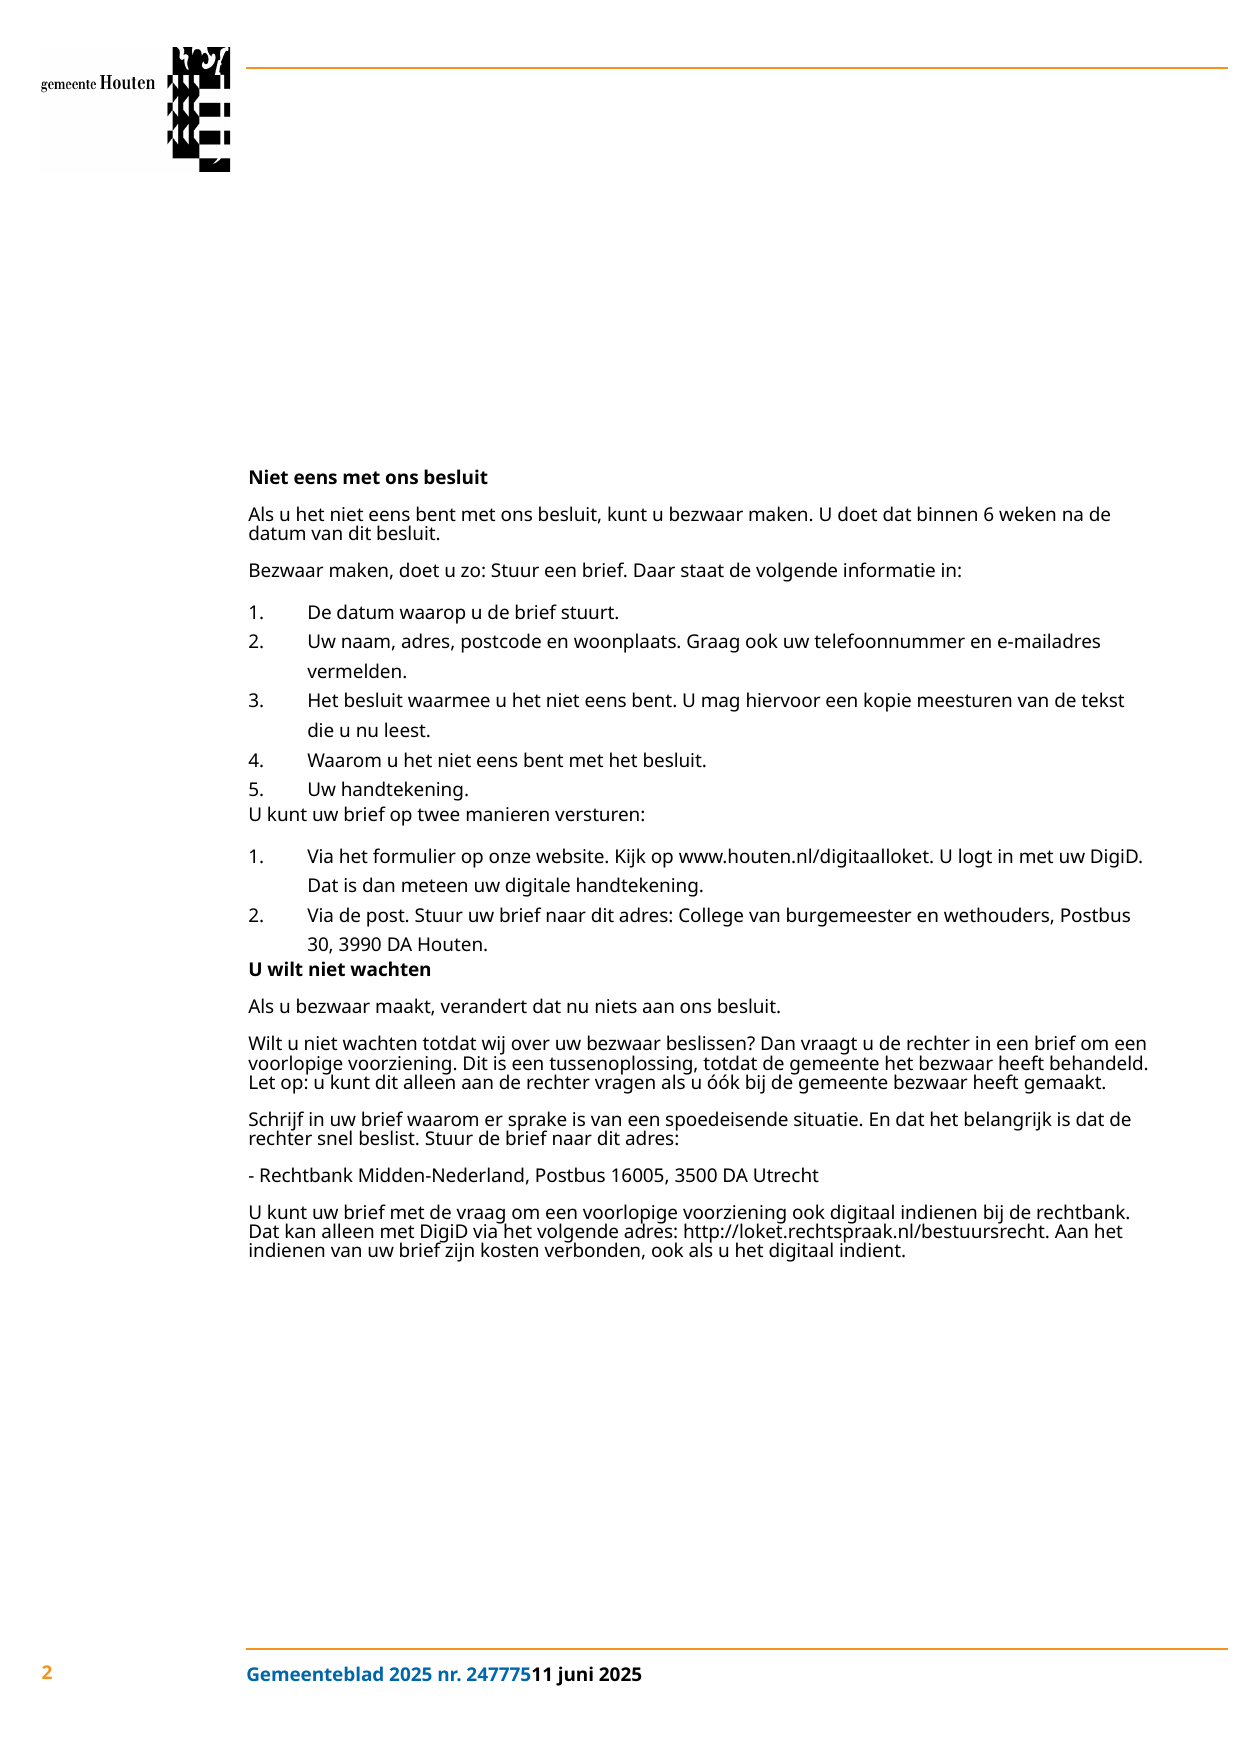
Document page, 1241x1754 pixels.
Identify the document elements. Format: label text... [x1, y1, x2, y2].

text - Rechtbank Midden-Nederland, Postbus 16005, 3500 DA Utrecht [248, 1167, 1152, 1186]
list Waarom u het niet eens bent met het besluit. [248, 747, 1152, 772]
list Het besluit waarmee u het niet eens bent. U mag hiervoor een kopie meesturen van de tekst die u nu leest. [248, 688, 1152, 743]
list Uw handtekening. [248, 776, 1152, 802]
list De datum waarop u de brief stuurt. [248, 599, 1152, 624]
text Wilt u niet wachten totdat wij over uw bezwaar beslissen? Dan vraagt u de rechter in een brief om een voorlopige voorziening. Dit is een tussenoplossing, totdat de gemeente het bezwaar heeft behandeld. Let op: u kunt dit alleen aan de rechter vragen als u óók bij de gemeente bezwaar heeft gemaakt. [248, 1035, 1152, 1093]
list Via het formulier op onze website. Kijk op www.houten.nl/digitaalloket. U logt in met uw DigiD. Dat is dan meteen uw digitale handtekening. [248, 843, 1152, 898]
list Uw naam, adres, postcode en woonplaats. Graag ook uw telefoonnummer en e-mailadres vermelden. [248, 628, 1152, 684]
text U kunt uw brief op twee manieren versturen: [248, 806, 1152, 825]
text Niet eens met ons besluit [248, 469, 1152, 488]
text Als u bezwaar maakt, verandert dat nu niets aan ons besluit. [248, 998, 1152, 1017]
text Als u het niet eens bent met ons besluit, kunt u bezwaar maken. U doet dat binnen 6 weken na de datum van dit besluit. [248, 506, 1152, 544]
text Bezwaar maken, doet u zo: Stuur een brief. Daar staat de volgende informatie in: [248, 562, 1152, 581]
text Schrijf in uw brief waarom er sprake is van een spoedeisende situatie. En dat het belangrijk is dat de rechter snel beslist. Stuur de brief naar dit adres: [248, 1111, 1152, 1149]
list Via de post. Stuur uw brief naar dit adres: College van burgemeester en wethouders, Postbus 30, 3990 DA Houten. [248, 902, 1152, 957]
text U wilt niet wachten [248, 961, 1152, 981]
text U kunt uw brief met de vraag om een voorlopige voorziening ook digitaal indienen bij de rechtbank. Dat kan alleen met DigiD via het volgende adres: http://loket.rechtspraak.nl/bestuursrecht. Aan het indienen van uw brief zijn kosten verbonden, ook als u het digitaal indient. [248, 1204, 1152, 1262]
picture [41, 47, 231, 172]
